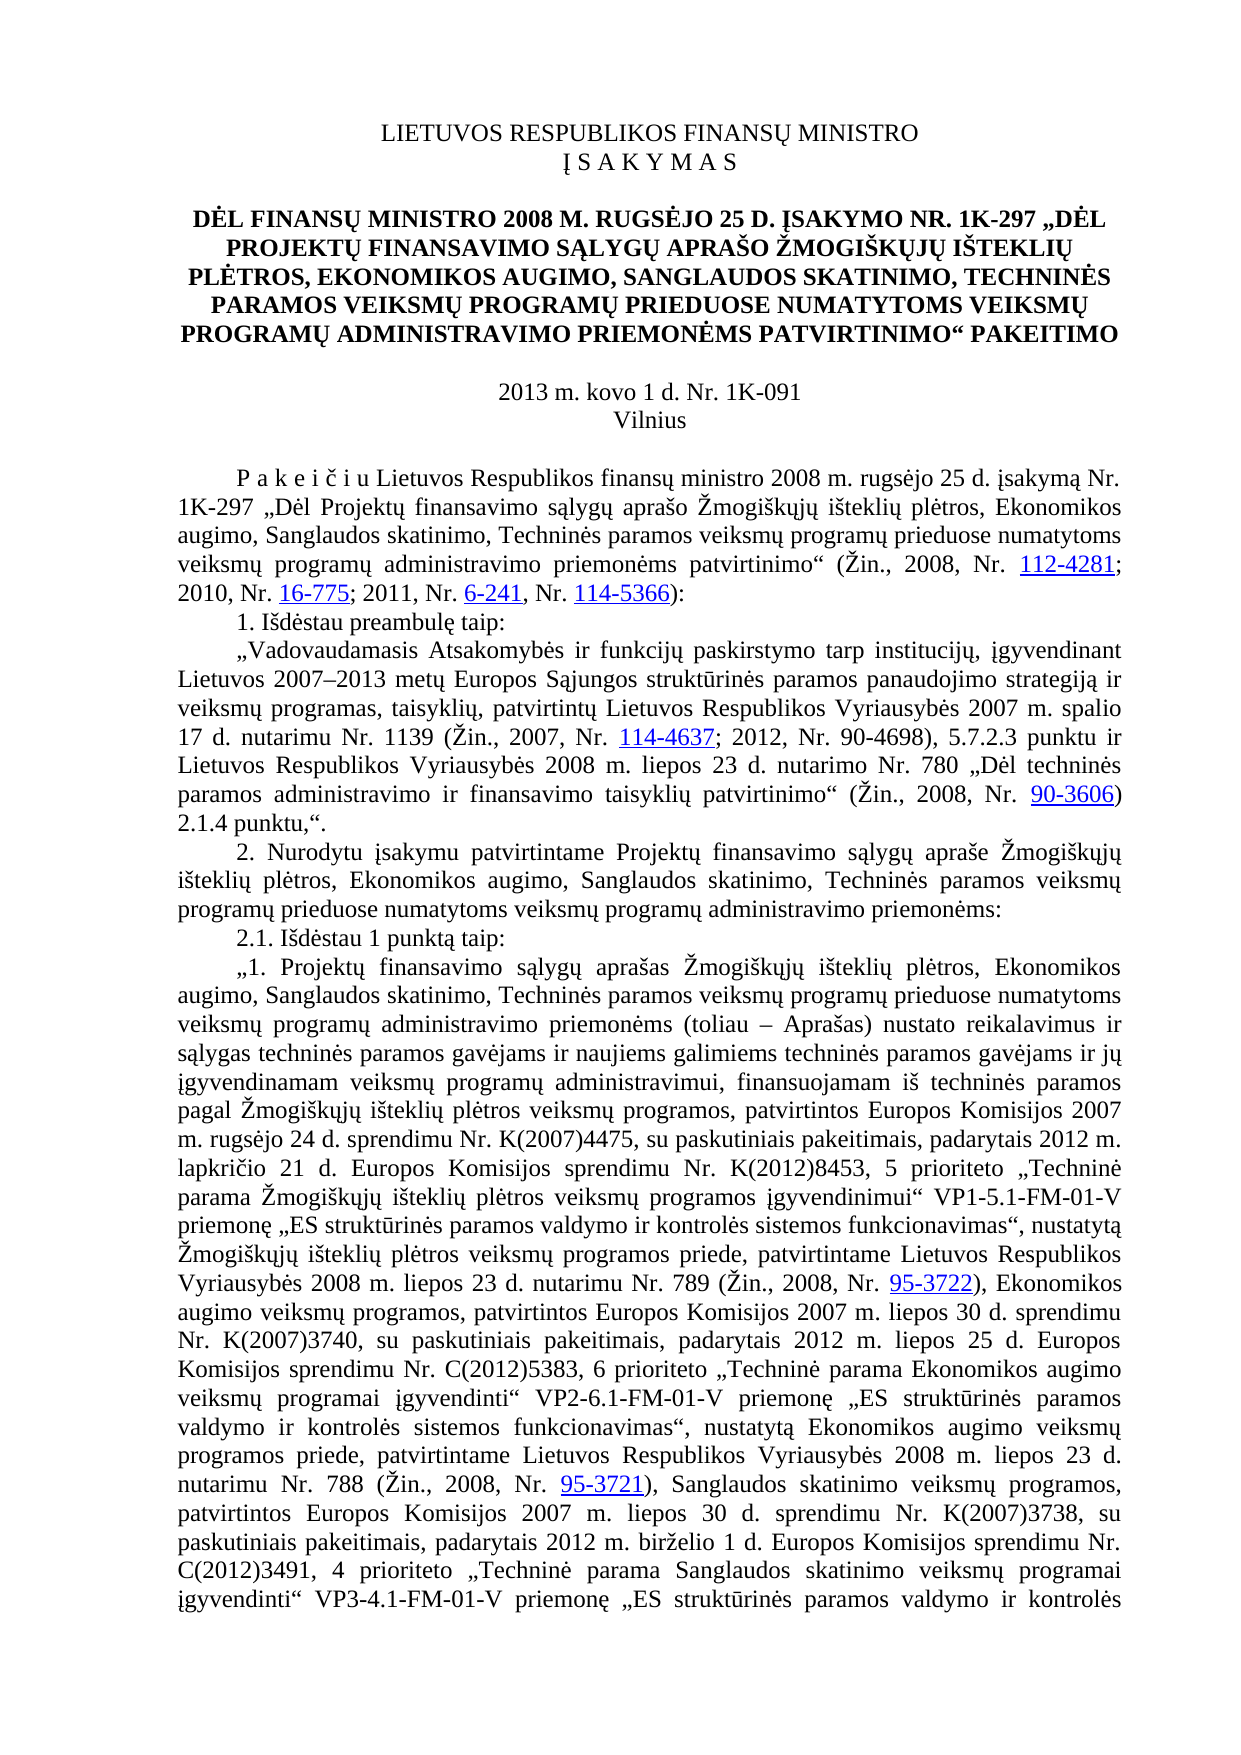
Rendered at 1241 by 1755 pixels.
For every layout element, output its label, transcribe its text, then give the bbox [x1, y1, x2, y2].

text Vilnius [177, 406, 1122, 434]
text 2.1. Išdėstau 1 punktą taip: [177, 923, 1122, 952]
text Į S A K Y M A S [177, 147, 1122, 176]
text „Vadovaudamasis Atsakomybės ir funkcijų paskirstymo tarp institucijų, įgyvendinant Lietuvos 2007–2013 metų Europos Sąjungos struktūrinės paramos panaudojimo strategiją ir veiksmų programas, taisyklių, patvirtintų Lietuvos Respublikos Vyriausybės 2007 m. spalio 17 d. nutarimu Nr. 1139 (Žin., 2007, Nr. 114-4637; 2012, Nr. 90-4698), 5.7.2.3 punktu ir Lietuvos Respublikos Vyriausybės 2008 m. liepos 23 d. nutarimo Nr. 780 „Dėl techninės paramos administravimo ir finansavimo taisyklių patvirtinimo“ (Žin., 2008, Nr. 90-3606) 2.1.4 punktu,“. [177, 636, 1122, 837]
text P a k e i č i u Lietuvos Respublikos finansų ministro 2008 m. rugsėjo 25 d. įsakymą Nr. 1K-297 „Dėl Projektų finansavimo sąlygų aprašo Žmogiškųjų išteklių plėtros, Ekonomikos augimo, Sanglaudos skatinimo, Techninės paramos veiksmų programų prieduose numatytoms veiksmų programų administravimo priemonėms patvirtinimo“ (Žin., 2008, Nr. 112-4281; 2010, Nr. 16-775; 2011, Nr. 6-241, Nr. 114-5366): [177, 463, 1122, 607]
text DĖL finansų ministro 2008 m. rugsėjo 25 d. įsakymo Nr. 1K-297 „dėl projektų finansavimo sąlygų aprašo žmogiškųjų išteklių plėtros, ekonomikos augimo, sanglaudos skatinimo, techninės paramos veiksmų programų prieduose numatytoms veiksmų programų administravimo priemonėms patvirtinimo“ pakeitimo [177, 204, 1122, 348]
text 2013 m. kovo 1 d. Nr. 1K-091 [177, 377, 1122, 406]
text „1. Projektų finansavimo sąlygų aprašas Žmogiškųjų išteklių plėtros, Ekonomikos augimo, Sanglaudos skatinimo, Techninės paramos veiksmų programų prieduose numatytoms veiksmų programų administravimo priemonėms (toliau – Aprašas) nustato reikalavimus ir sąlygas techninės paramos gavėjams ir naujiems galimiems techninės paramos gavėjams ir jų įgyvendinamam veiksmų programų administravimui, finansuojamam iš techninės paramos pagal Žmogiškųjų išteklių plėtros veiksmų programos, patvirtintos Europos Komisijos 2007 m. rugsėjo 24 d. sprendimu Nr. K(2007)4475, su paskutiniais pakeitimais, padarytais 2012 m. lapkričio 21 d. Europos Komisijos sprendimu Nr. K(2012)8453, 5 prioriteto „Techninė parama Žmogiškųjų išteklių plėtros veiksmų programos įgyvendinimui“ VP1-5.1-FM-01-V priemonę „ES struktūrinės paramos valdymo ir kontrolės sistemos funkcionavimas“, nustatytą Žmogiškųjų išteklių plėtros veiksmų programos priede, patvirtintame Lietuvos Respublikos Vyriausybės 2008 m. liepos 23 d. nutarimu Nr. 789 (Žin., 2008, Nr. 95-3722), Ekonomikos augimo veiksmų programos, patvirtintos Europos Komisijos 2007 m. liepos 30 d. sprendimu Nr. K(2007)3740, su paskutiniais pakeitimais, padarytais 2012 m. liepos 25 d. Europos Komisijos sprendimu Nr. C(2012)5383, 6 prioriteto „Techninė parama Ekonomikos augimo veiksmų programai įgyvendinti“ VP2-6.1-FM-01-V priemonę „ES struktūrinės paramos valdymo ir kontrolės sistemos funkcionavimas“, nustatytą Ekonomikos augimo veiksmų programos priede, patvirtintame Lietuvos Respublikos Vyriausybės 2008 m. liepos 23 d. nutarimu Nr. 788 (Žin., 2008, Nr. 95-3721), Sanglaudos skatinimo veiksmų programos, patvirtintos Europos Komisijos 2007 m. liepos 30 d. sprendimu Nr. K(2007)3738, su paskutiniais pakeitimais, padarytais 2012 m. birželio 1 d. Europos Komisijos sprendimu Nr. C(2012)3491, 4 prioriteto „Techninė parama Sanglaudos skatinimo veiksmų programai įgyvendinti“ VP3-4.1-FM-01-V priemonę „ES struktūrinės paramos valdymo ir kontrolės [177, 952, 1122, 1613]
text 2. Nurodytu įsakymu patvirtintame Projektų finansavimo sąlygų apraše Žmogiškųjų išteklių plėtros, Ekonomikos augimo, Sanglaudos skatinimo, Techninės paramos veiksmų programų prieduose numatytoms veiksmų programų administravimo priemonėms: [177, 837, 1122, 923]
text LIETUVOS RESPUBLIKOS FINANSŲ MINISTRO [177, 118, 1122, 147]
text 1. Išdėstau preambulę taip: [177, 607, 1122, 636]
